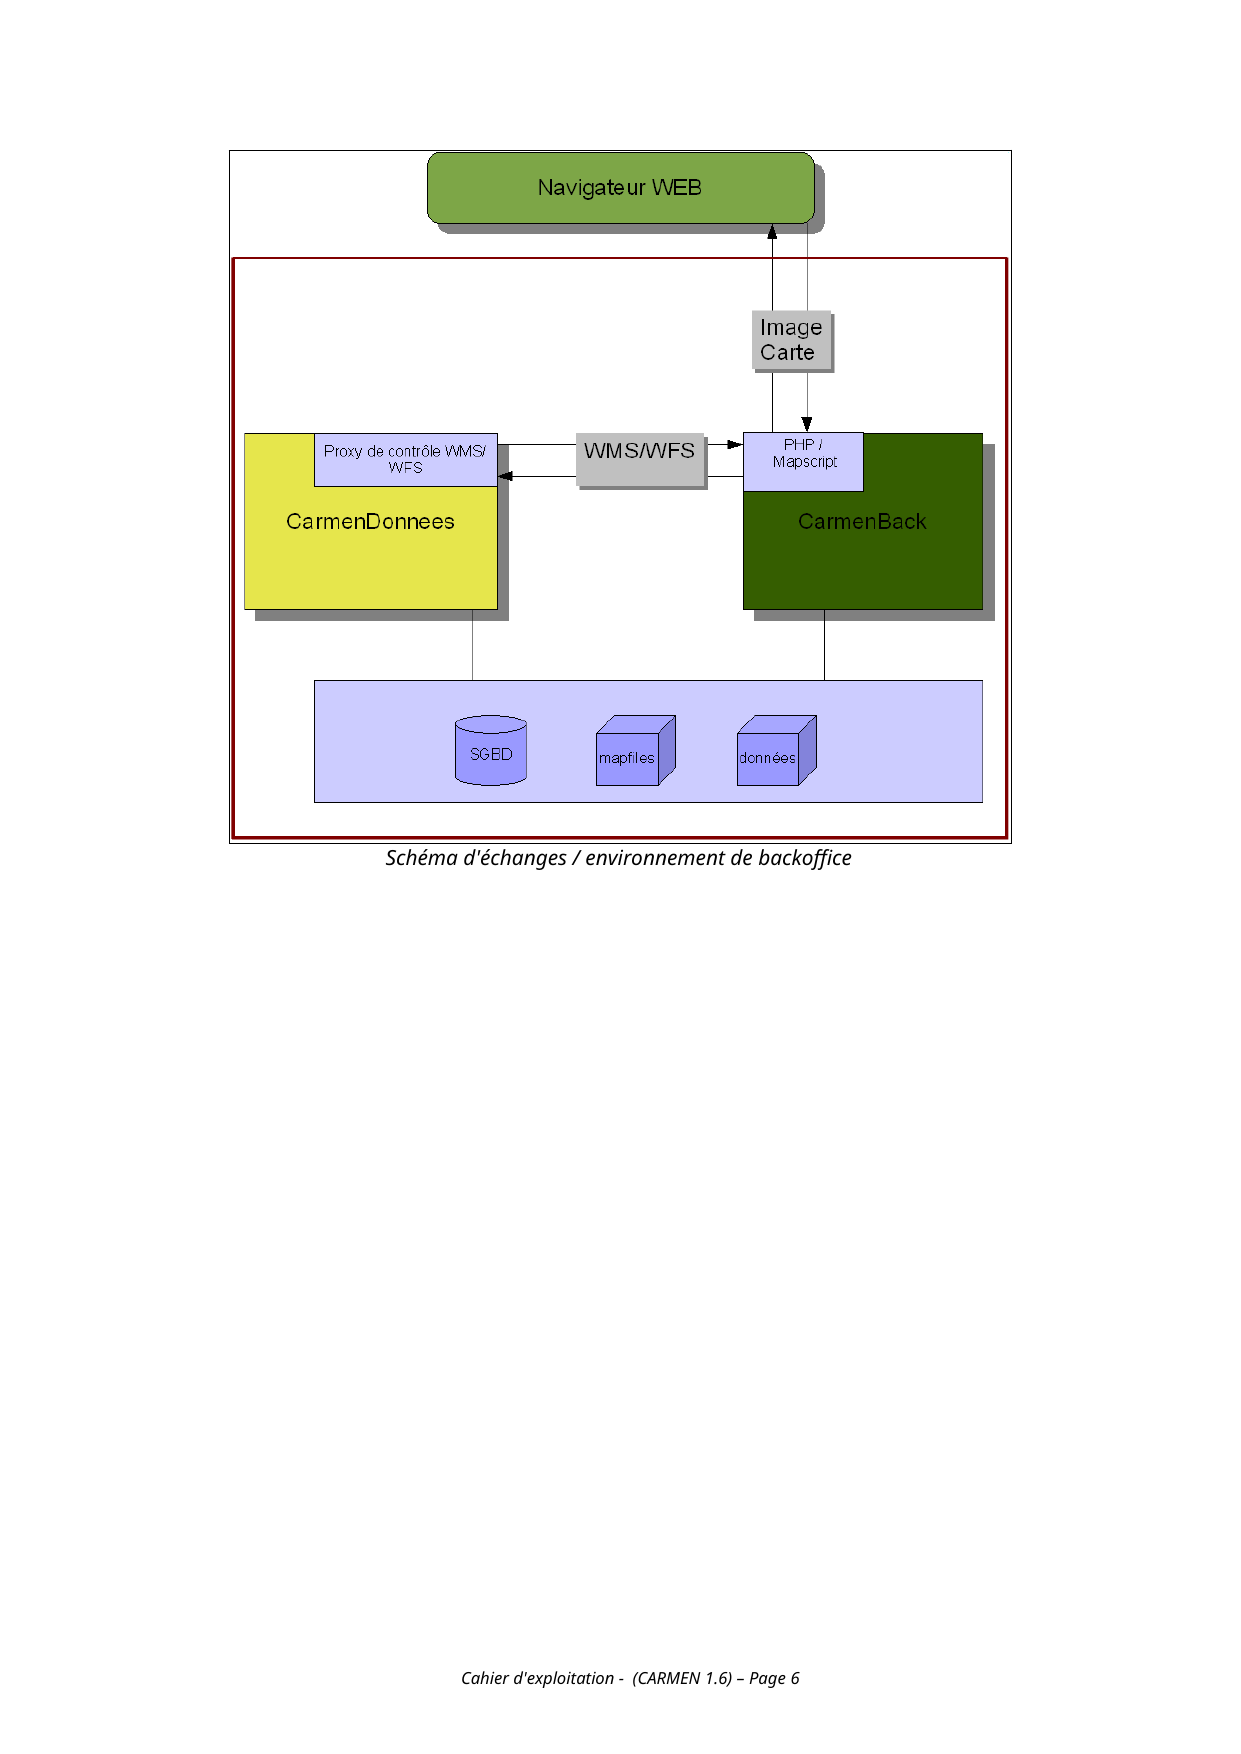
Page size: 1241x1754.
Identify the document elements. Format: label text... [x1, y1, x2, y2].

picture [231, 152, 1009, 840]
text Schéma d'échanges / environnement de backoffice [148, 167, 1092, 871]
